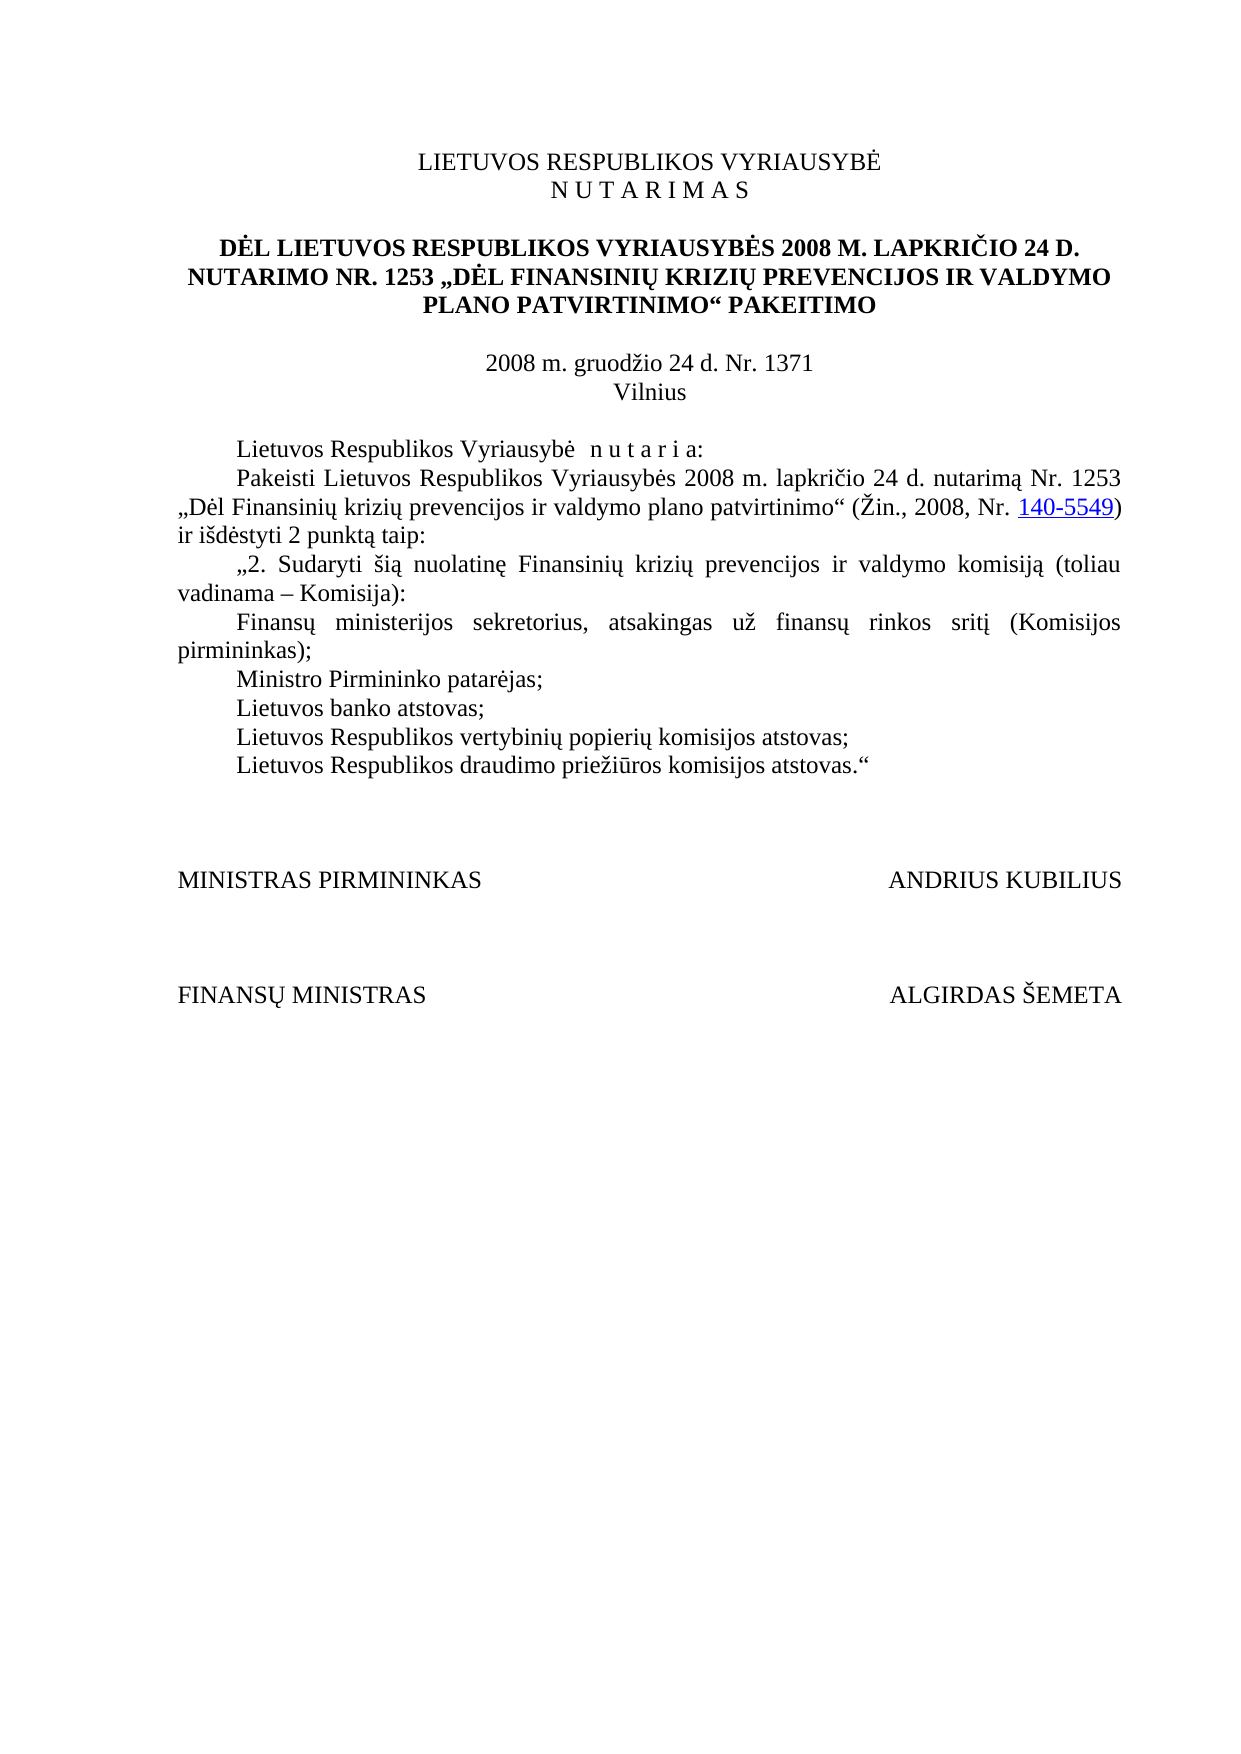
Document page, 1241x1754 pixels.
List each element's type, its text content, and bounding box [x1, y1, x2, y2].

text DĖL LIETUVOS RESPUBLIKOS VYRIAUSYBĖS 2008 M. LAPKRIČIO 24 D. NUTARIMO NR. 1253 „DĖL FINANSINIŲ KRIZIŲ PREVENCIJOS IR VALDYMO PLANO PATVIRTINIMO“ PAKEITIMO [177, 233, 1122, 319]
text Pakeisti Lietuvos Respublikos Vyriausybės 2008 m. lapkričio 24 d. nutarimą Nr. 1253 „Dėl Finansinių krizių prevencijos ir valdymo plano patvirtinimo“ (Žin., 2008, Nr. 140-5549) ir išdėstyti 2 punktą taip: [177, 463, 1122, 549]
text Lietuvos banko atstovas; [177, 693, 1122, 722]
text Lietuvos Respublikos Vyriausybė nutaria: [177, 434, 1122, 463]
text FINANSŲ MINISTRAS ALGIRDAS ŠEMETA [177, 981, 1122, 1009]
text MINISTRAS PIRMININKAS ANDRIUS KUBILIUS [177, 866, 1122, 894]
text „2. Sudaryti šią nuolatinę Finansinių krizių prevencijos ir valdymo komisiją (toliau vadinama – Komisija): [177, 549, 1122, 607]
text Lietuvos Respublikos Vyriausybė [177, 147, 1122, 176]
text 2008 m. gruodžio 24 d. Nr. 1371 [177, 348, 1122, 377]
text Finansų ministerijos sekretorius, atsakingas už finansų rinkos sritį (Komisijos pirmininkas); [177, 607, 1122, 664]
text Lietuvos Respublikos draudimo priežiūros komisijos atstovas.“ [177, 751, 1122, 779]
text Ministro Pirmininko patarėjas; [177, 664, 1122, 693]
text Vilnius [177, 377, 1122, 406]
text NUTARIMAS [177, 176, 1122, 204]
text Lietuvos Respublikos vertybinių popierių komisijos atstovas; [177, 722, 1122, 751]
